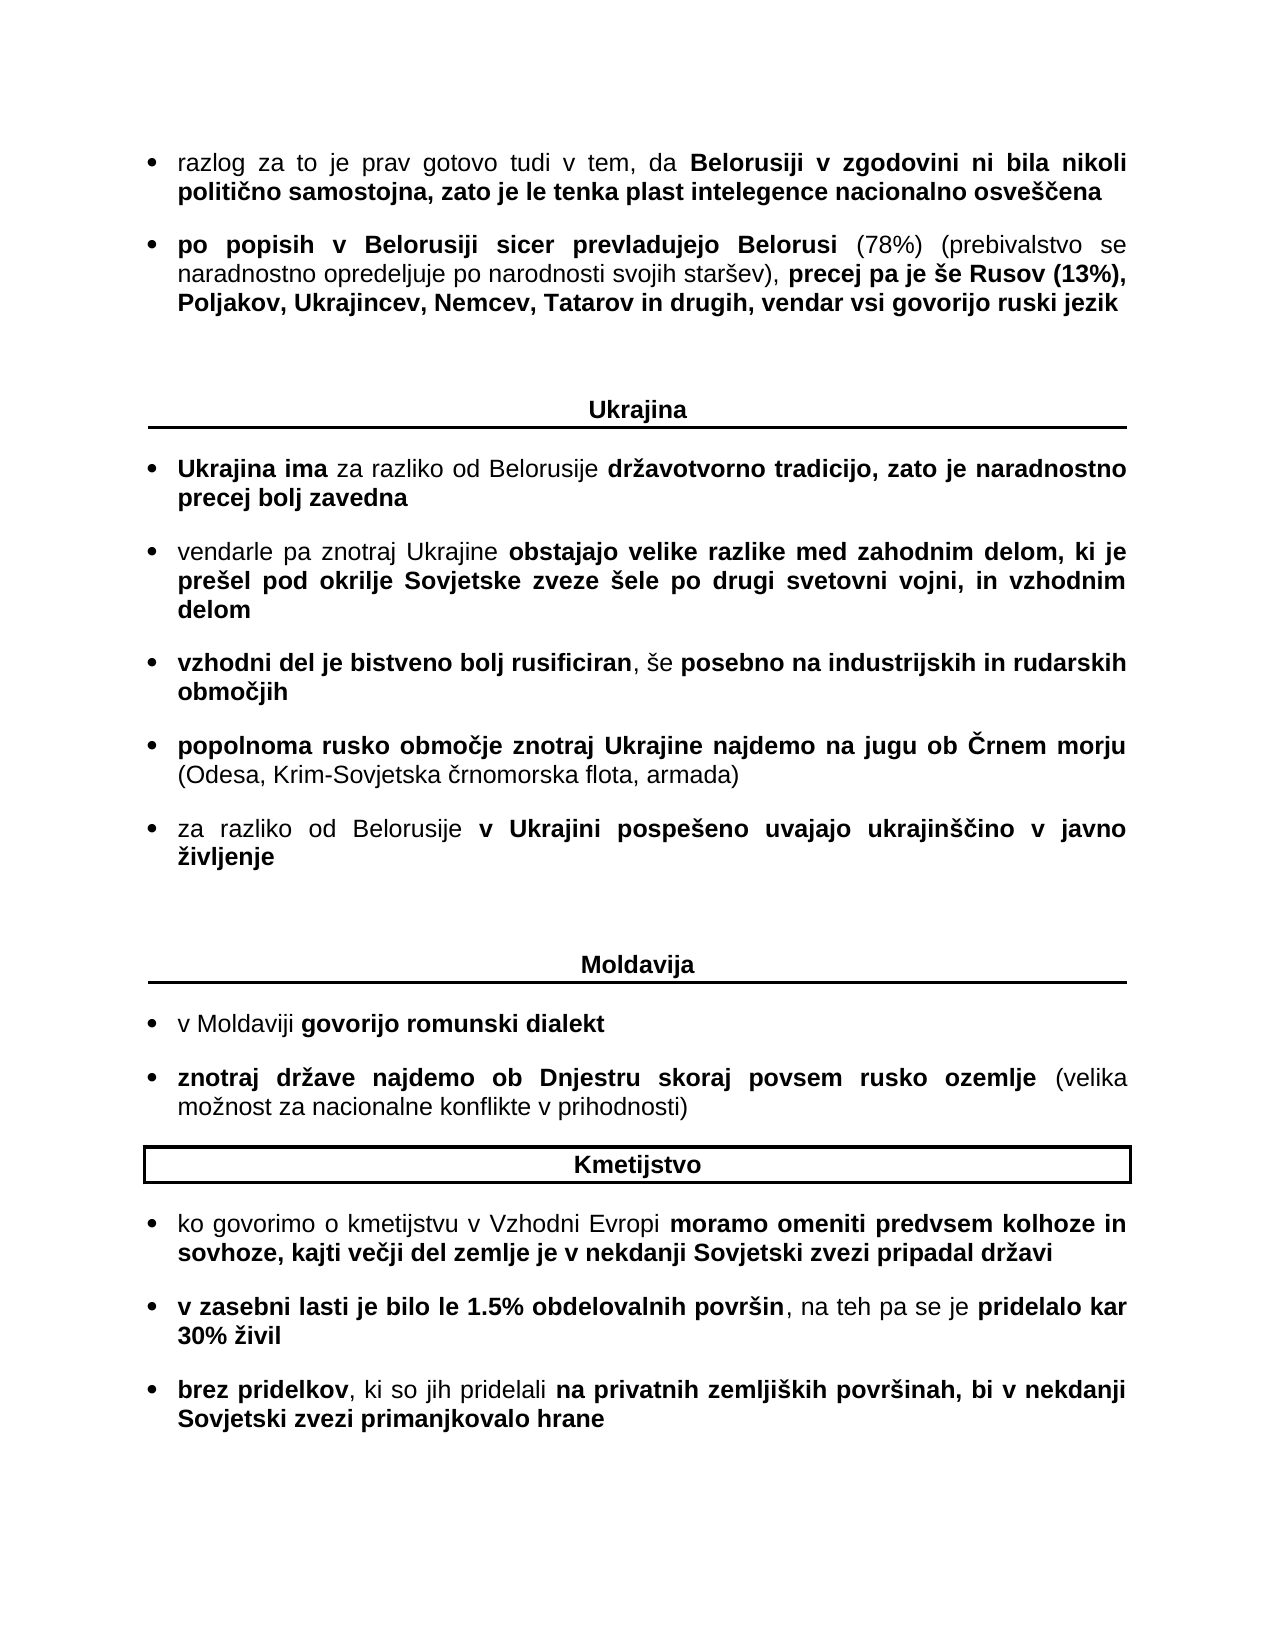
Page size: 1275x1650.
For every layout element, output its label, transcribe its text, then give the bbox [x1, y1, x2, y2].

text Moldavija [148, 950, 1127, 981]
list znotraj države najdemo ob Dnjestru skoraj povsem rusko ozemlje (velika možnost za nacionalne konflikte v prihodnosti) [148, 1063, 1127, 1120]
list popolnoma rusko območje znotraj Ukrajine najdemo na jugu ob Črnem morju (Odesa, Krim-Sovjetska črnomorska flota, armada) [148, 731, 1127, 788]
list ko govorimo o kmetijstvu v Vzhodni Evropi moramo omeniti predvsem kolhoze in sovhoze, kajti večji del zemlje je v nekdanji Sovjetski zvezi pripadal državi [148, 1209, 1127, 1267]
list v zasebni lasti je bilo le 1.5% obdelovalnih površin, na teh pa se je pridelalo kar 30% živil [148, 1292, 1127, 1350]
text Kmetijstvo [146, 1149, 1129, 1181]
list Ukrajina ima za razliko od Belorusije državotvorno tradicijo, zato je naradnostno precej bolj zavedna [148, 454, 1127, 512]
list po popisih v Belorusiji sicer prevladujejo Belorusi (78%) (prebivalstvo se naradnostno opredeljuje po narodnosti svojih staršev), precej pa je še Rusov (13%), Poljakov, Ukrajincev, Nemcev, Tatarov in drugih, vendar vsi govorijo ruski jezik [148, 230, 1127, 317]
list brez pridelkov, ki so jih pridelali na privatnih zemljiških površinah, bi v nekdanji Sovjetski zvezi primanjkovalo hrane [148, 1375, 1127, 1432]
text Ukrajina [148, 395, 1127, 426]
list razlog za to je prav gotovo tudi v tem, da Belorusiji v zgodovini ni bila nikoli politično samostojna, zato je le tenka plast intelegence nacionalno osveščena [148, 148, 1127, 205]
list vzhodni del je bistveno bolj rusificiran, še posebno na industrijskih in rudarskih območjih [148, 648, 1127, 706]
list za razliko od Belorusije v Ukrajini pospešeno uvajajo ukrajinščino v javno življenje [148, 813, 1127, 871]
list v Moldaviji govorijo romunski dialekt [148, 1009, 1127, 1038]
list vendarle pa znotraj Ukrajine obstajajo velike razlike med zahodnim delom, ki je prešel pod okrilje Sovjetske zveze šele po drugi svetovni vojni, in vzhodnim delom [148, 537, 1127, 623]
